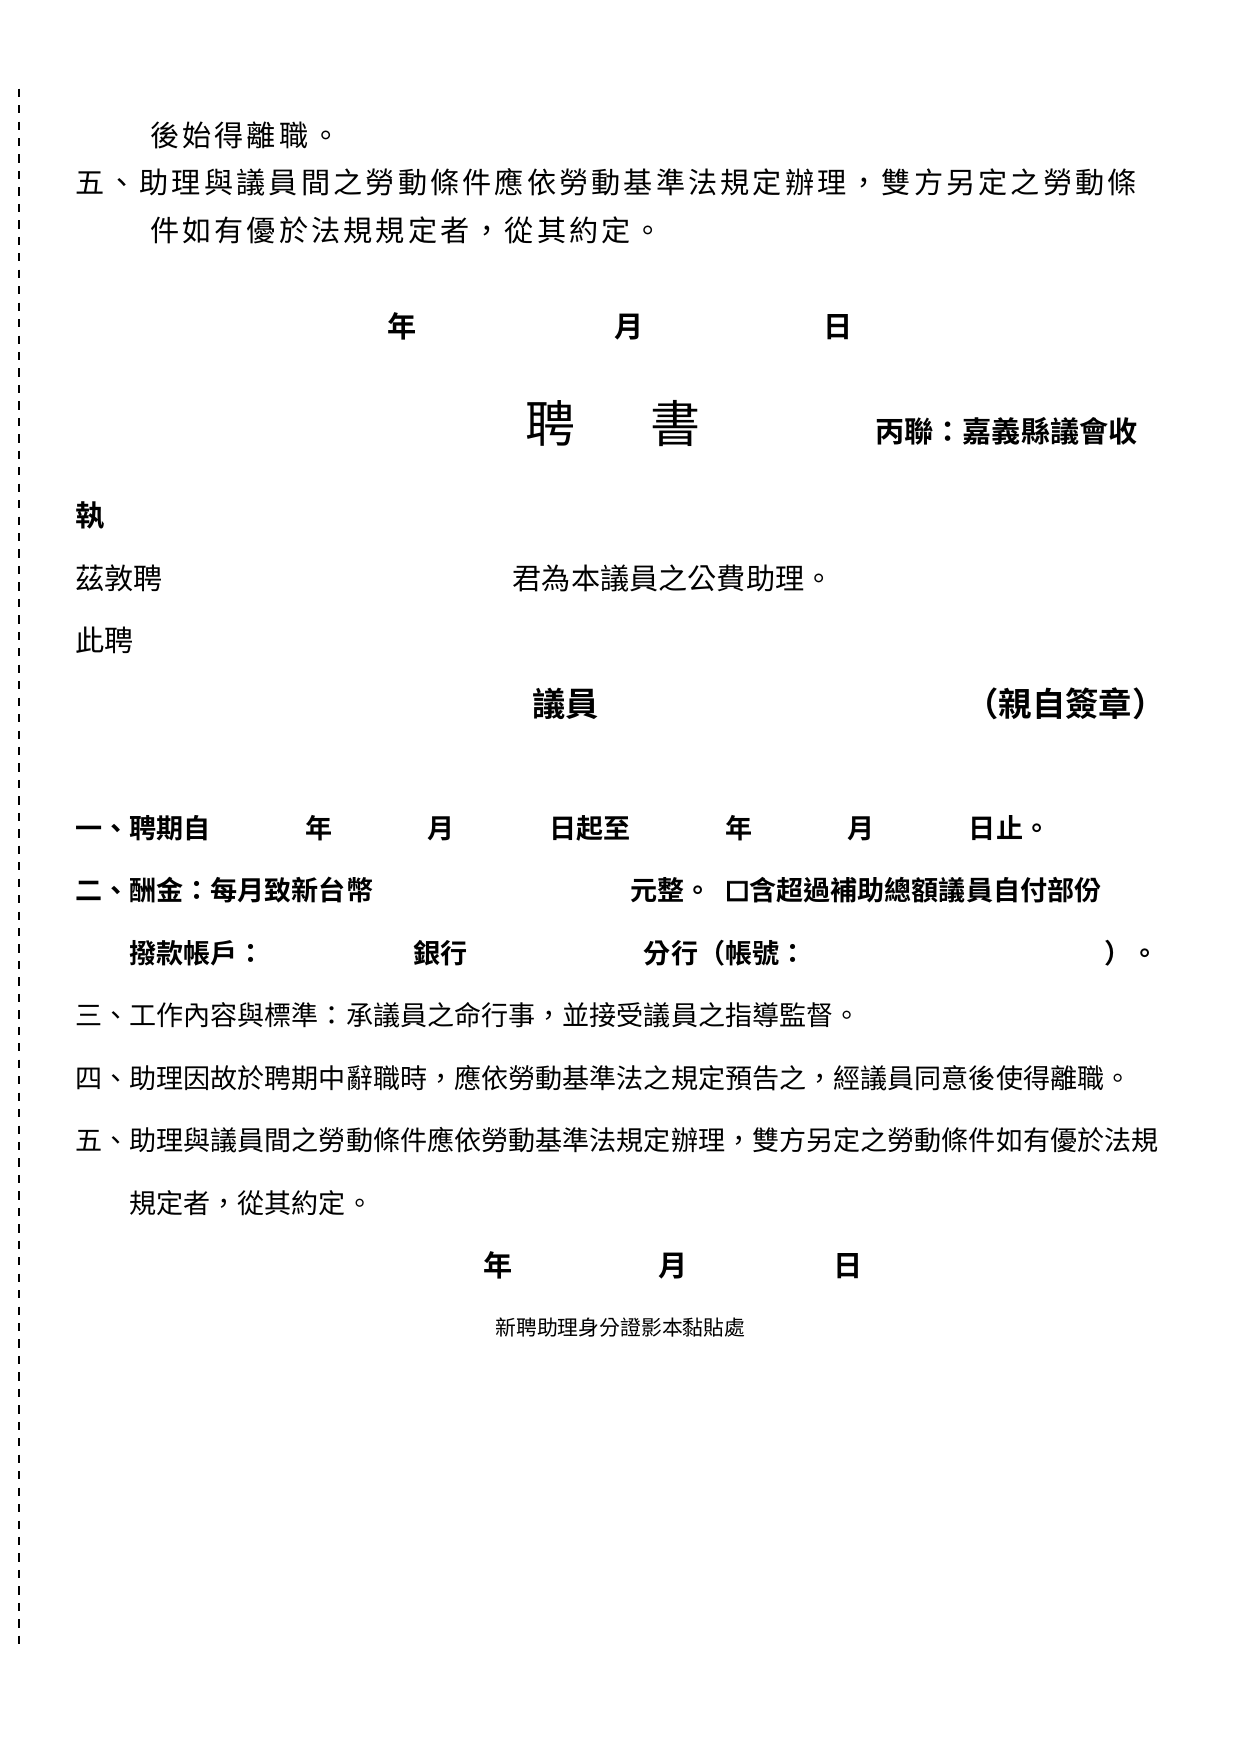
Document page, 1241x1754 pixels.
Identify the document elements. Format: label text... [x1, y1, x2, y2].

text 五、助理與議員間之勞動條件應依勞動基準法規定辦理，雙方另定之勞動條件如有優於法規 [75, 1097, 1165, 1160]
text 規定者，從其約定。 [75, 1160, 1165, 1222]
text 此聘 [75, 597, 1165, 660]
text 議員 （親自簽章） [75, 660, 1165, 722]
text 年 月 日 [75, 1222, 1165, 1285]
text 五、助理與議員間之勞動條件應依勞動基準法規定辦理，雙方另定之勞動條件如有優於法規規定者，從其約定。 [75, 156, 1165, 251]
text 新聘助理身分證影本黏貼處 [75, 1285, 1165, 1347]
text 撥款帳戶： 銀行 分行（帳號： ）。 [75, 910, 1165, 972]
text 後始得離職。 [75, 108, 1165, 156]
text 年 月 日 [75, 299, 1165, 347]
text 茲敦聘 君為本議員之公費助理。 [75, 535, 1165, 597]
text 二、酬金：每月致新台幣 元整。 含超過補助總額議員自付部份 [75, 847, 1165, 910]
text 三、工作內容與標準：承議員之命行事，並接受議員之指導監督。 [75, 972, 1165, 1035]
text 聘 書 丙聯：嘉義縣議會收執 [75, 347, 1165, 535]
text 四、助理因故於聘期中辭職時，應依勞動基準法之規定預告之，經議員同意後使得離職。 [75, 1035, 1165, 1097]
text 一、聘期自 年 月 日起至 年 月 日止。 [75, 785, 1165, 847]
